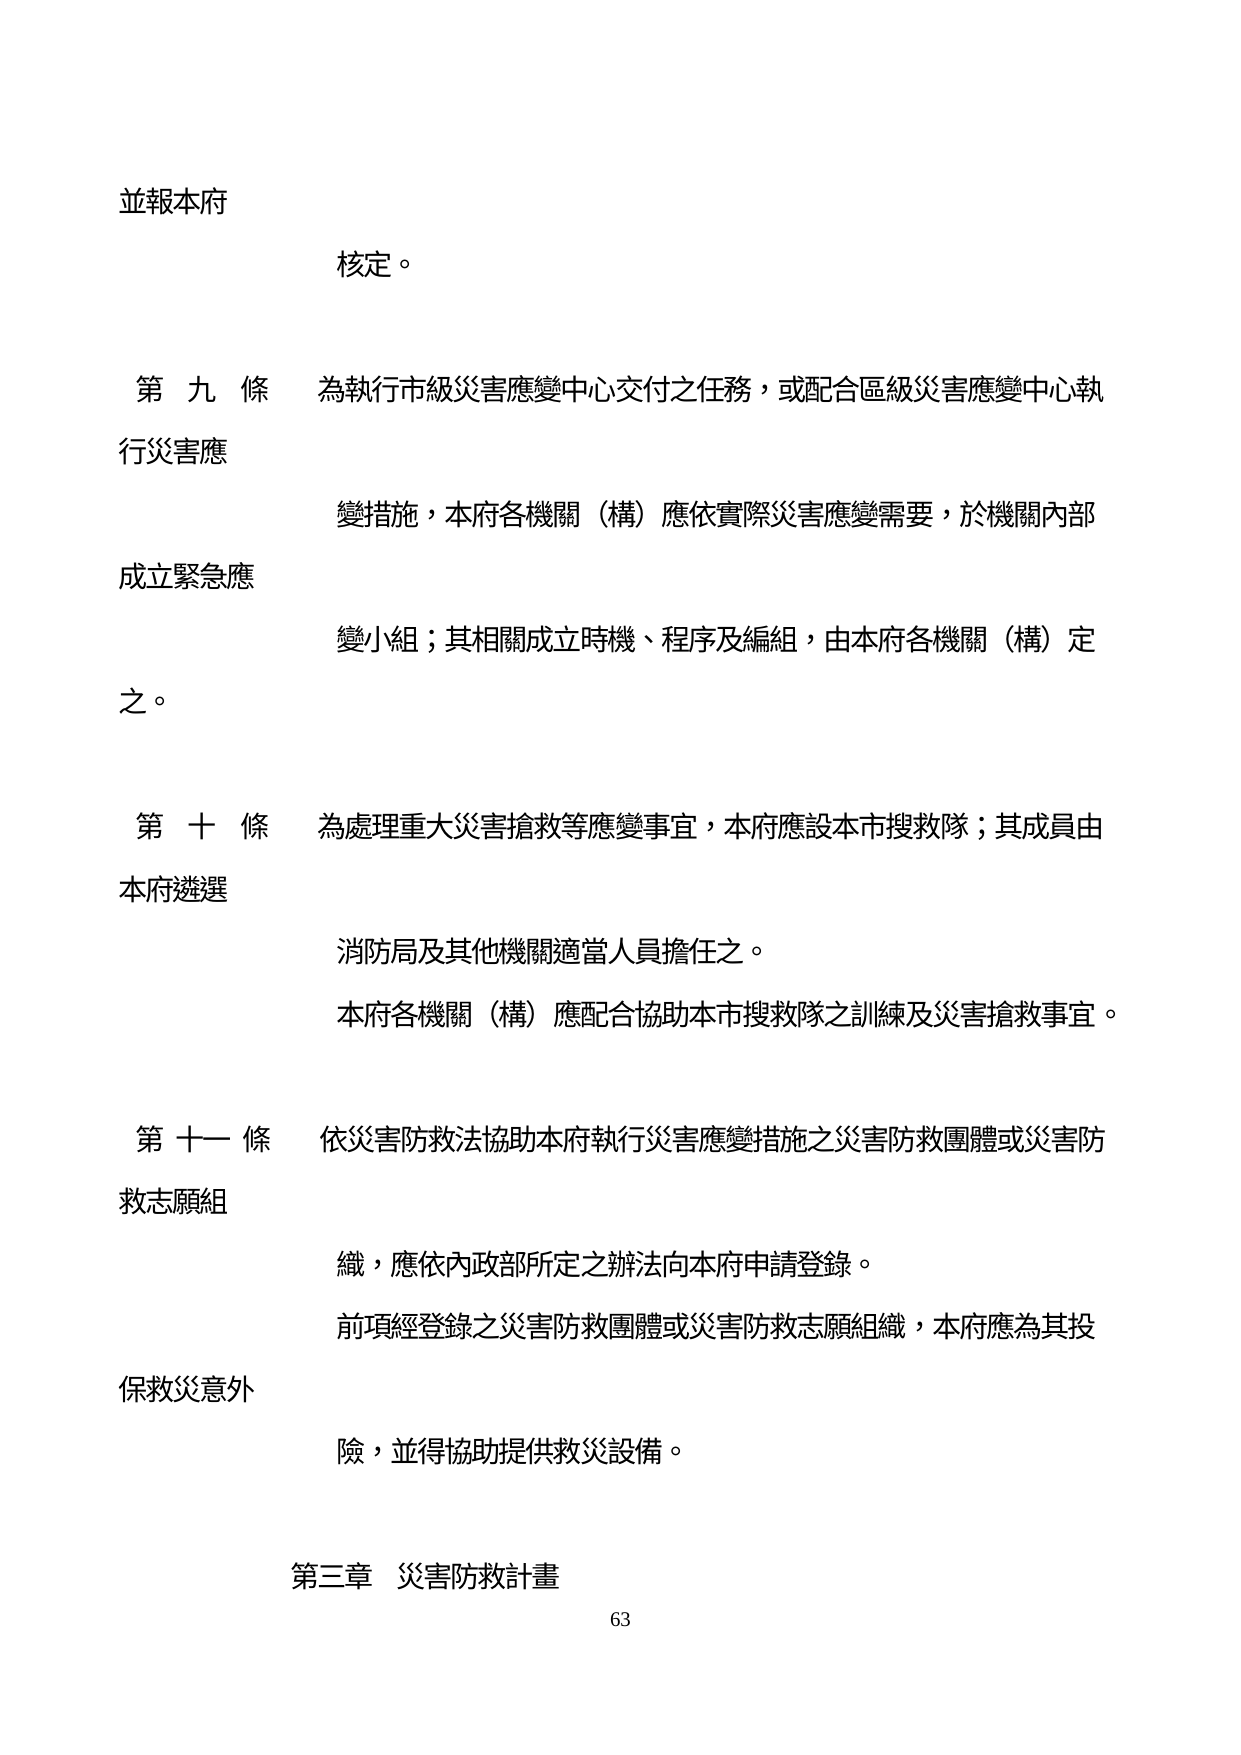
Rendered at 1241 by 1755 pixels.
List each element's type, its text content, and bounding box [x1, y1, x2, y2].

text 第三章 災害防救計畫 [118, 1533, 1122, 1596]
text 織，應依內政部所定之辦法向本府申請登錄。 [118, 1221, 1122, 1283]
text 險，並得協助提供救災設備。 [118, 1408, 1122, 1471]
text 核定。 [118, 221, 1122, 283]
text 前項經登錄之災害防救團體或災害防救志願組織，本府應為其投保救災意外 [118, 1283, 1122, 1408]
text 各級災害應變中心之成立時機、程序及編組，由本府消防局擬訂，並報本府 [118, 158, 1122, 221]
text 變措施，本府各機關（構）應依實際災害應變需要，於機關內部成立緊急應 [118, 471, 1122, 596]
text 消防局及其他機關適當人員擔任之。 [118, 908, 1122, 971]
text 變小組；其相關成立時機、程序及編組，由本府各機關（構）定之。 [118, 596, 1122, 721]
text 第 十一 條 依災害防救法協助本府執行災害應變措施之災害防救團體或災害防救志願組 [118, 1096, 1122, 1221]
text 第 十 條 為處理重大災害搶救等應變事宜，本府應設本市搜救隊；其成員由本府遴選 [118, 783, 1122, 908]
text 本府各機關（構）應配合協助本市搜救隊之訓練及災害搶救事宜。 [118, 971, 1122, 1033]
text 第 九 條 為執行市級災害應變中心交付之任務，或配合區級災害應變中心執行災害應 [118, 346, 1122, 471]
